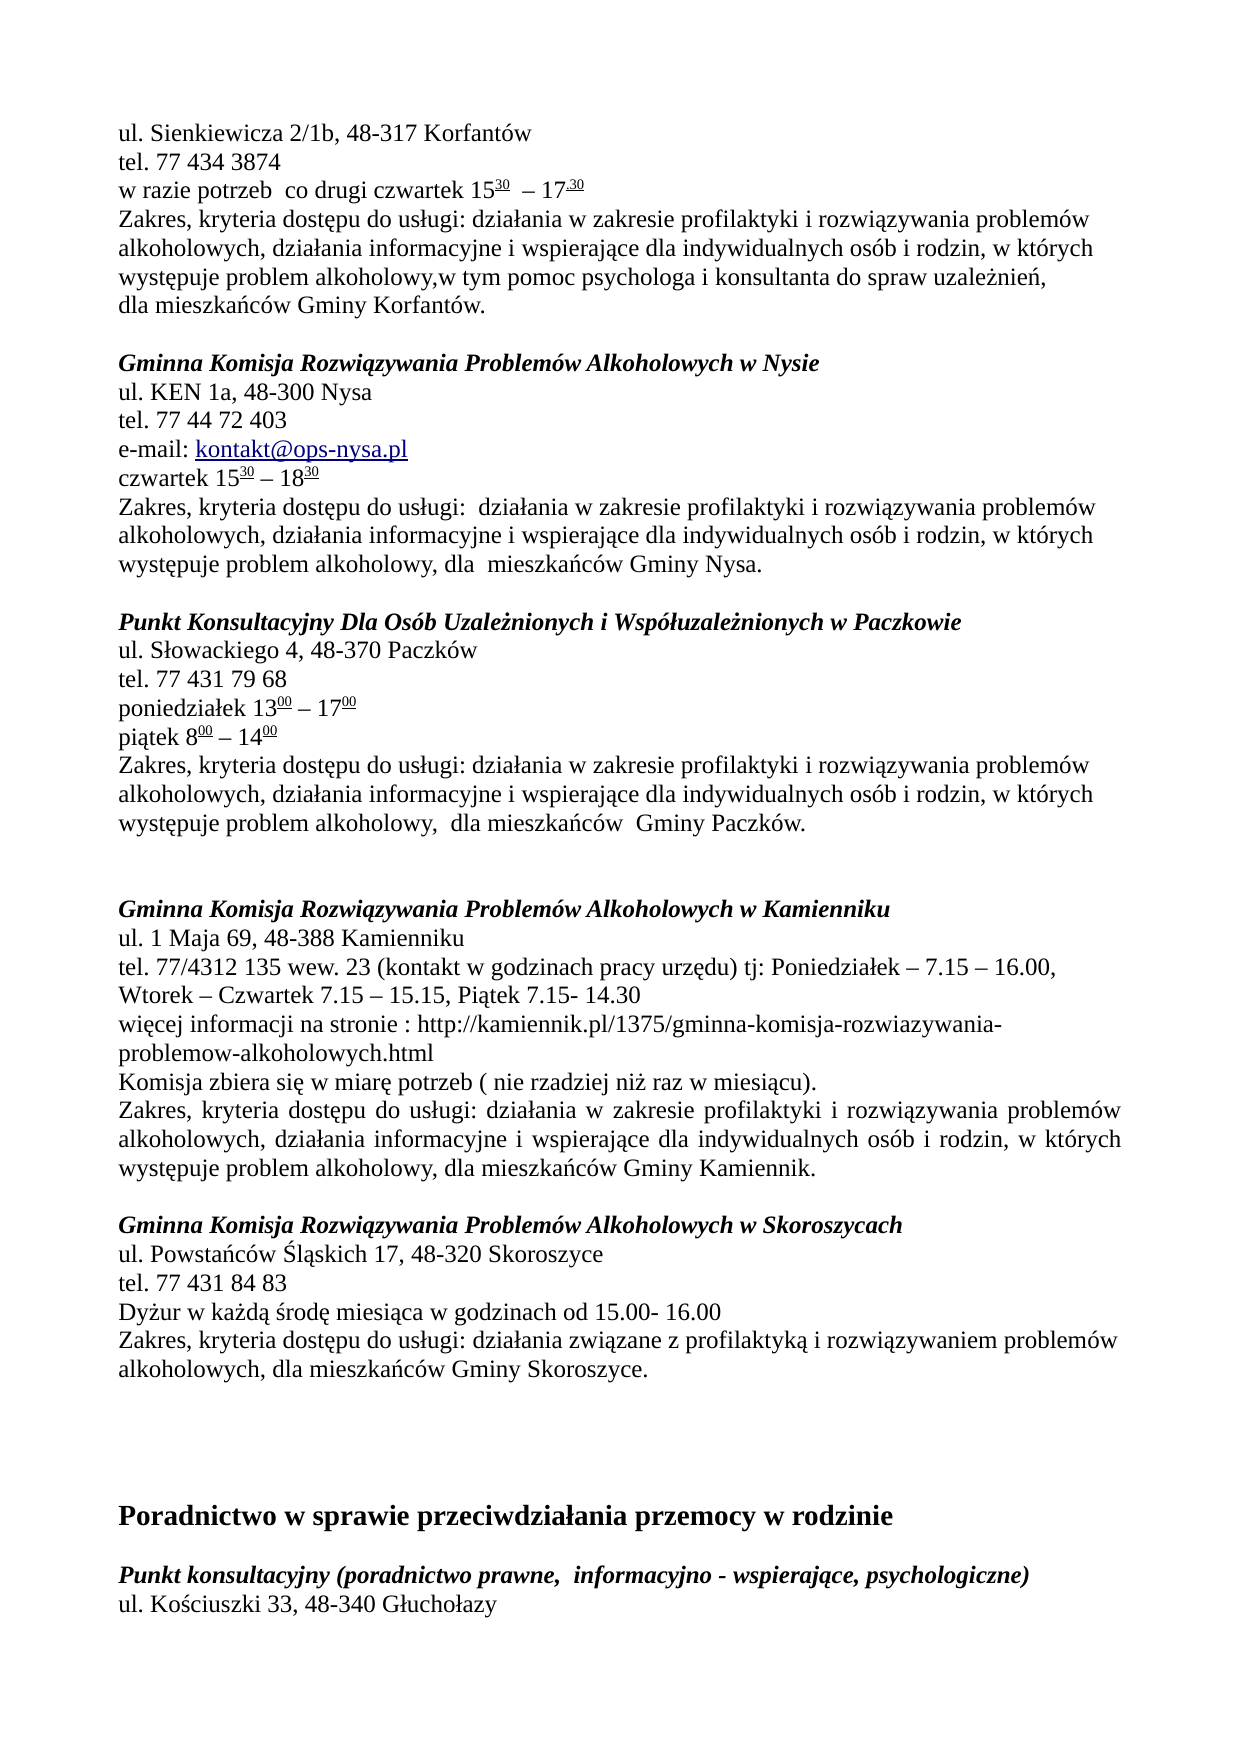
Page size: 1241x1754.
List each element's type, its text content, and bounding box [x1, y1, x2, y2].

text Dyżur w każdą środę miesiąca w godzinach od 15.00- 16.00 [118, 1297, 1122, 1326]
text Wtorek – Czwartek 7.15 – 15.15, Piątek 7.15- 14.30 [118, 981, 1122, 1009]
text Gminna Komisja Rozwiązywania Problemów Alkoholowych w Skoroszycach [118, 1211, 1122, 1239]
text czwartek 1530 – 1830 [118, 463, 1122, 492]
text ul. Sienkiewicza 2/1b, 48-317 Korfantów [118, 118, 1122, 147]
text tel. 77 44 72 403 [118, 406, 1122, 434]
text Zakres, kryteria dostępu do usługi: działania w zakresie profilaktyki i rozwiązywania problemów alkoholowych, działania informacyjne i wspierające dla indywidualnych osób i rodzin, w których występuje problem alkoholowy, dla mieszkańców Gminy Kamiennik. [118, 1096, 1122, 1182]
text Zakres, kryteria dostępu do usługi: działania w zakresie profilaktyki i rozwiązywania problemów alkoholowych, działania informacyjne i wspierające dla indywidualnych osób i rodzin, w których występuje problem alkoholowy, dla mieszkańców Gminy Paczków. [118, 751, 1122, 837]
text dla mieszkańców Gminy Korfantów. [118, 291, 1122, 319]
text więcej informacji na stronie : http://kamiennik.pl/1375/gminna-komisja-rozwiazywania-problemow-alkoholowych.html [118, 1009, 1122, 1067]
text Zakres, kryteria dostępu do usługi: działania związane z profilaktyką i rozwiązywaniem problemów alkoholowych, dla mieszkańców Gminy Skoroszyce. [118, 1326, 1122, 1383]
text tel. 77/4312 135 wew. 23 (kontakt w godzinach pracy urzędu) tj: Poniedziałek – 7.15 – 16.00, [118, 952, 1122, 981]
text tel. 77 431 84 83 [118, 1268, 1122, 1297]
text Poradnictwo w sprawie przeciwdziałania przemocy w rodzinie [118, 1498, 1122, 1532]
text Zakres, kryteria dostępu do usługi: działania w zakresie profilaktyki i rozwiązywania problemów alkoholowych, działania informacyjne i wspierające dla indywidualnych osób i rodzin, w których występuje problem alkoholowy, dla mieszkańców Gminy Nysa. [118, 492, 1122, 578]
text e-mail: kontakt@ops-nysa.pl [118, 434, 1122, 463]
text ul. 1 Maja 69, 48-388 Kamienniku [118, 923, 1122, 952]
text poniedziałek 1300 – 1700 [118, 693, 1122, 722]
text piątek 800 – 1400 [118, 722, 1122, 751]
text tel. 77 431 79 68 [118, 664, 1122, 693]
text Zakres, kryteria dostępu do usługi: działania w zakresie profilaktyki i rozwiązywania problemów alkoholowych, działania informacyjne i wspierające dla indywidualnych osób i rodzin, w których występuje problem alkoholowy,w tym pomoc psychologa i konsultanta do spraw uzależnień, [118, 204, 1122, 291]
text w razie potrzeb co drugi czwartek 1530 – 17.30 [118, 176, 1122, 204]
text ul. Słowackiego 4, 48-370 Paczków [118, 636, 1122, 664]
text Komisja zbiera się w miarę potrzeb ( nie rzadziej niż raz w miesiącu). [118, 1067, 1122, 1096]
text Gminna Komisja Rozwiązywania Problemów Alkoholowych w Nysie [118, 348, 1122, 377]
text ul. Kościuszki 33, 48-340 Głuchołazy [118, 1589, 1122, 1618]
text Punkt Konsultacyjny Dla Osób Uzależnionych i Współuzależnionych w Paczkowie [118, 607, 1122, 636]
text Gminna Komisja Rozwiązywania Problemów Alkoholowych w Kamienniku [118, 894, 1122, 923]
text tel. 77 434 3874 [118, 147, 1122, 176]
text ul. KEN 1a, 48-300 Nysa [118, 377, 1122, 406]
text ul. Powstańców Śląskich 17, 48-320 Skoroszyce [118, 1239, 1122, 1268]
text Punkt konsultacyjny (poradnictwo prawne, informacyjno - wspierające, psychologiczne) [118, 1560, 1122, 1589]
